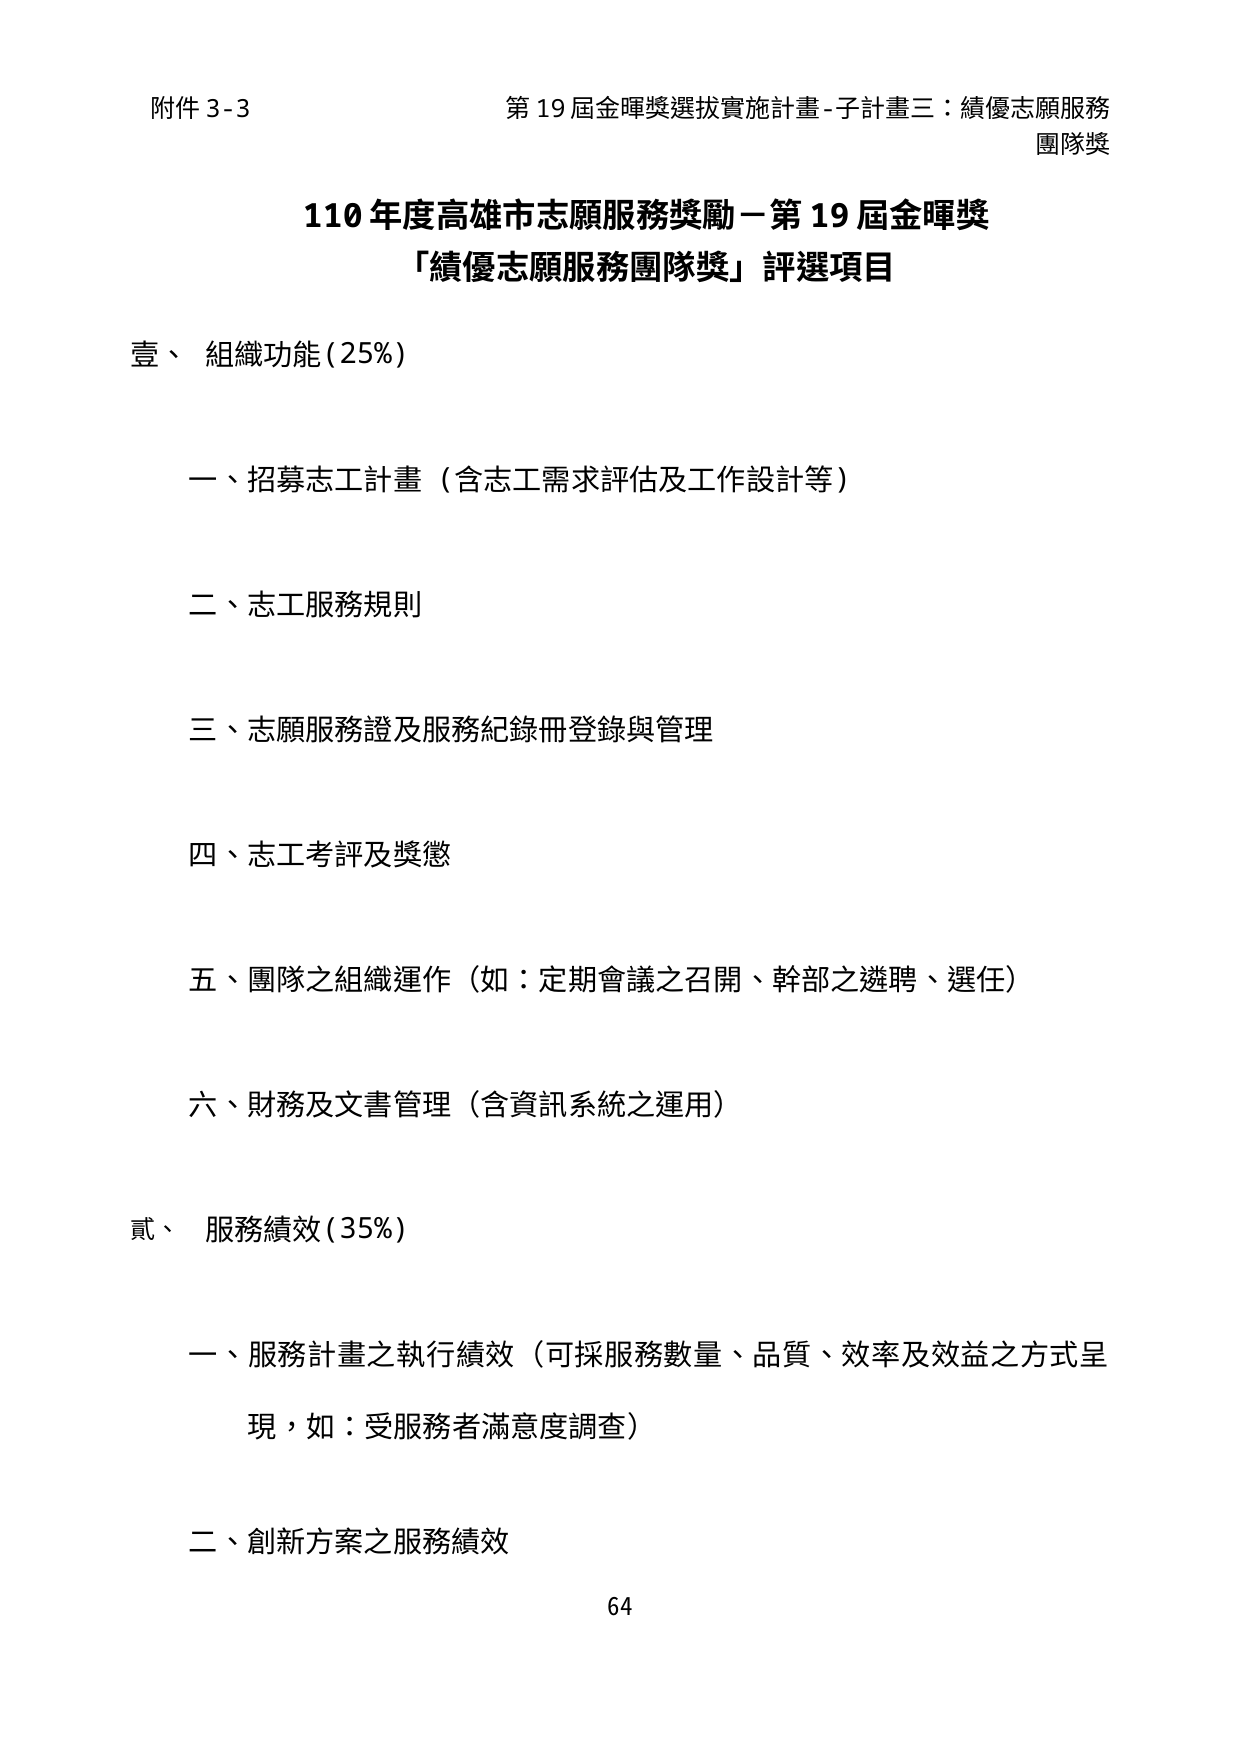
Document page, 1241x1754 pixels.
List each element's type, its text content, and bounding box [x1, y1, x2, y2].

text 六、財務及文書管理（含資訊系統之運用） [189, 1061, 1110, 1123]
text 三、志願服務證及服務紀錄冊登錄與管理 [189, 686, 1110, 748]
list 組織功能(25%) [130, 311, 1110, 373]
text 一、招募志工計畫 (含志工需求評估及工作設計等) [189, 436, 1110, 498]
text 一、服務計畫之執行績效（可採服務數量、品質、效率及效益之方式呈現，如：受服務者滿意度調查） [189, 1311, 1110, 1445]
text 110年度高雄市志願服務獎勵－第19屆金暉獎 [130, 186, 1162, 238]
text 二、志工服務規則 [189, 561, 1110, 623]
text 「績優志願服務團隊獎」評選項目 [130, 238, 1162, 290]
text 五、團隊之組織運作（如：定期會議之召開、幹部之遴聘、選任） [189, 936, 1110, 998]
text 四、志工考評及獎懲 [189, 811, 1110, 873]
list 服務績效(35%) [130, 1186, 1110, 1248]
text 二、創新方案之服務績效 [189, 1498, 1110, 1561]
